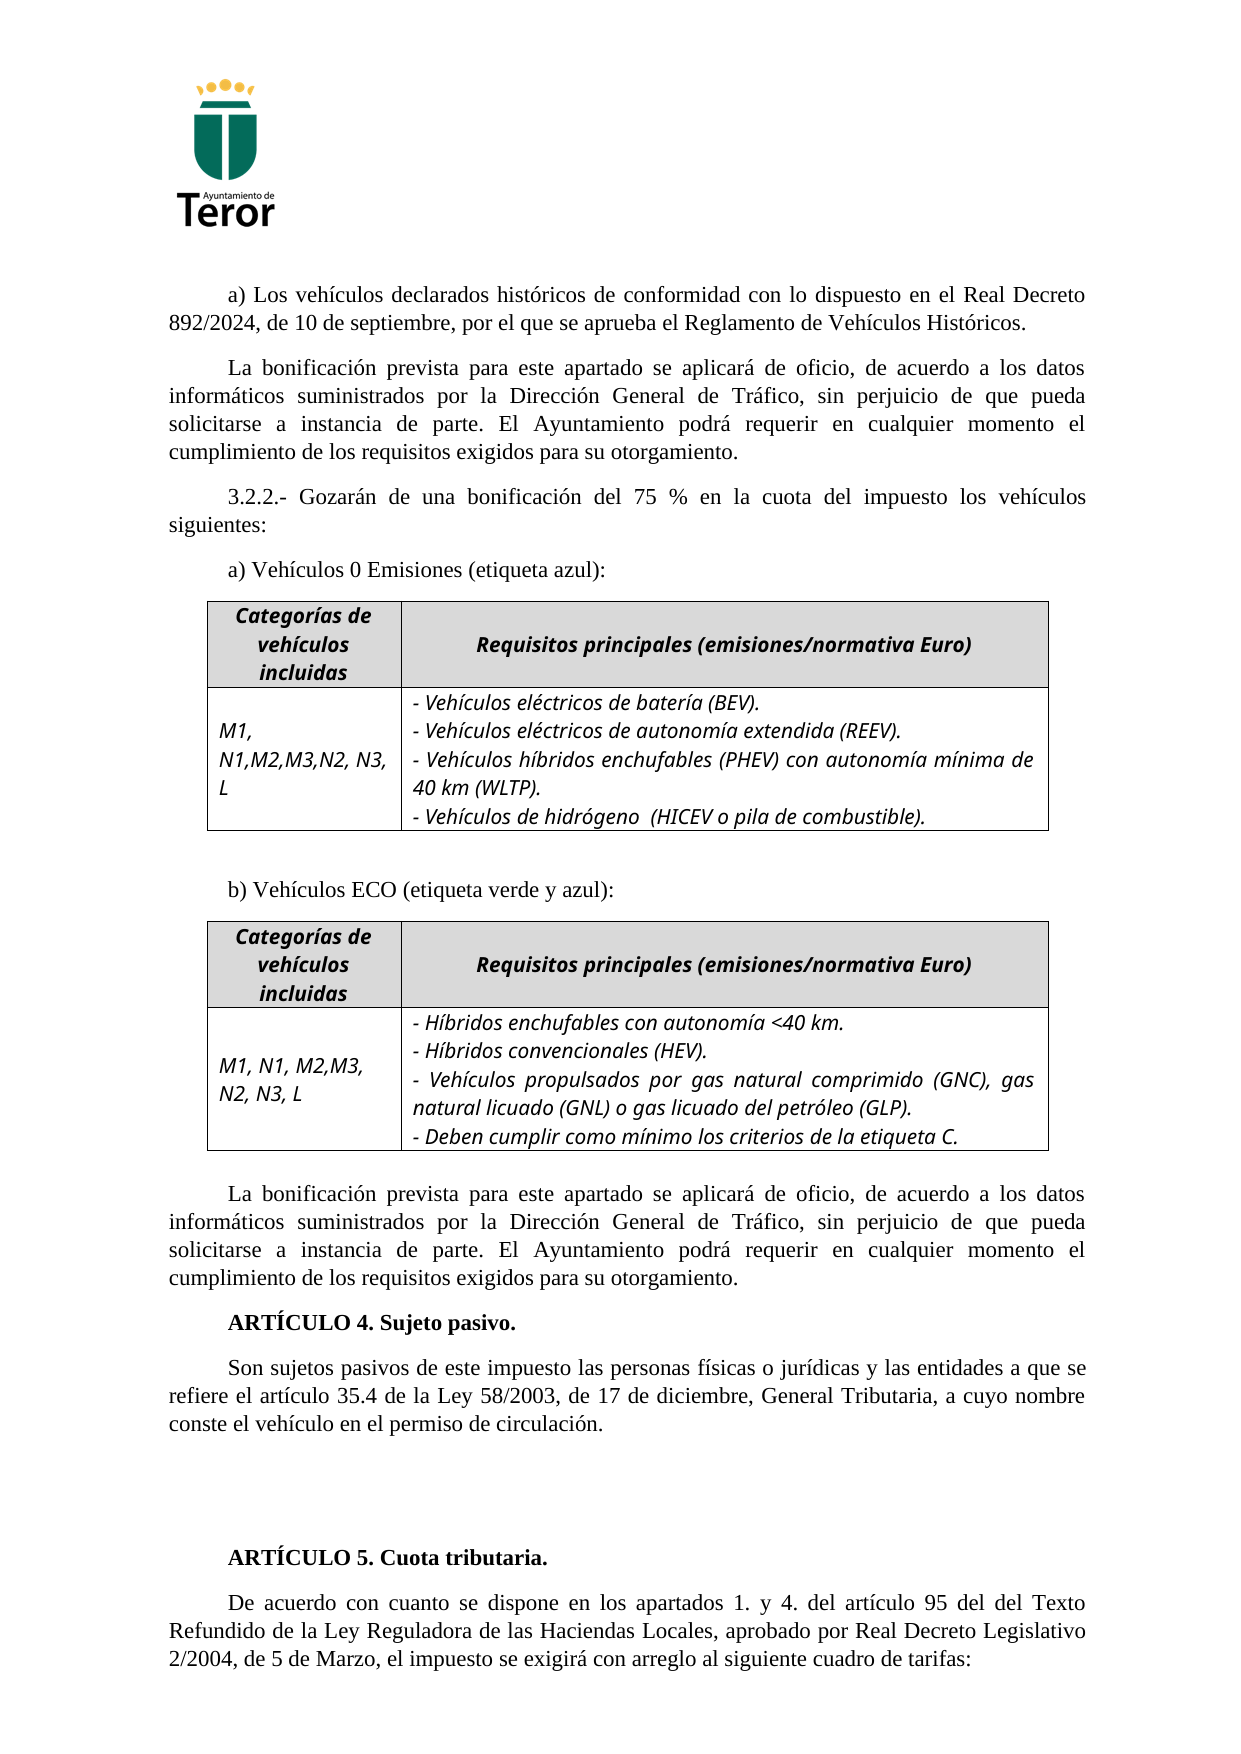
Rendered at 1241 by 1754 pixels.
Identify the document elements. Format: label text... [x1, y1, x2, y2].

text Son sujetos pasivos de este impuesto las personas físicas o jurídicas y las entidades a que se refiere el artículo 35.4 de la Ley 58/2003, de 17 de diciembre, General Tributaria, a cuyo nombre conste el vehículo en el permiso de circulación. [169, 1353, 1087, 1436]
table_header Categorías de vehículos incluidas [208, 922, 401, 1007]
text a) Los vehículos declarados históricos de conformidad con lo dispuesto en el Real Decreto 892/2024, de 10 de septiembre, por el que se aprueba el Reglamento de Vehículos Históricos. [169, 281, 1087, 335]
text De acuerdo con cuanto se dispone en los apartados 1. y 4. del artículo 95 del del Texto Refundido de la Ley Reguladora de las Haciendas Locales, aprobado por Real Decreto Legislativo 2/2004, de 5 de Marzo, el impuesto se exigirá con arreglo al siguiente cuadro de tarifas: [169, 1589, 1087, 1672]
table_cell - Vehículos eléctricos de batería (BEV). - Vehículos eléctricos de autonomía extendida (REEV). - Vehículos híbridos enchufables (PHEV) con autonomía mínima de 40 km (WLTP). - Vehículos de hidrógeno (HICEV o pila de combustible). [402, 688, 1048, 830]
table_cell - Híbridos enchufables con autonomía <40 km. - Híbridos convencionales (HEV). - Vehículos propulsados por gas natural comprimido (GNC), gas natural licuado (GNL) o gas licuado del petróleo (GLP). - Deben cumplir como mínimo los criterios de la etiqueta C. [402, 1008, 1048, 1150]
text a) Vehículos 0 Emisiones (etiqueta azul): [169, 556, 1087, 582]
text La bonificación prevista para este apartado se aplicará de oficio, de acuerdo a los datos informáticos suministrados por la Dirección General de Tráfico, sin perjuicio de que pueda solicitarse a instancia de parte. El Ayuntamiento podrá requerir en cualquier momento el cumplimiento de los requisitos exigidos para su otorgamiento. [169, 354, 1087, 464]
text La bonificación prevista para este apartado se aplicará de oficio, de acuerdo a los datos informáticos suministrados por la Dirección General de Tráfico, sin perjuicio de que pueda solicitarse a instancia de parte. El Ayuntamiento podrá requerir en cualquier momento el cumplimiento de los requisitos exigidos para su otorgamiento. [169, 1179, 1087, 1290]
table_header Requisitos principales (emisiones/normativa Euro) [402, 922, 1048, 1007]
table_cell M1, N1,M2,M3,N2, N3, L [208, 688, 401, 830]
table_header Categorías de vehículos incluidas [208, 602, 401, 687]
text ARTÍCULO 5. Cuota tributaria. [169, 1544, 1087, 1571]
text 3.2.2.- Gozarán de una bonificación del 75 % en la cuota del impuesto los vehículos siguientes: [169, 483, 1087, 537]
table_cell M1, N1, M2,M3, N2, N3, L [208, 1008, 401, 1150]
text ARTÍCULO 4. Sujeto pasivo. [169, 1309, 1087, 1335]
table_header Requisitos principales (emisiones/normativa Euro) [402, 602, 1048, 687]
text b) Vehículos ECO (etiqueta verde y azul): [169, 876, 1087, 902]
